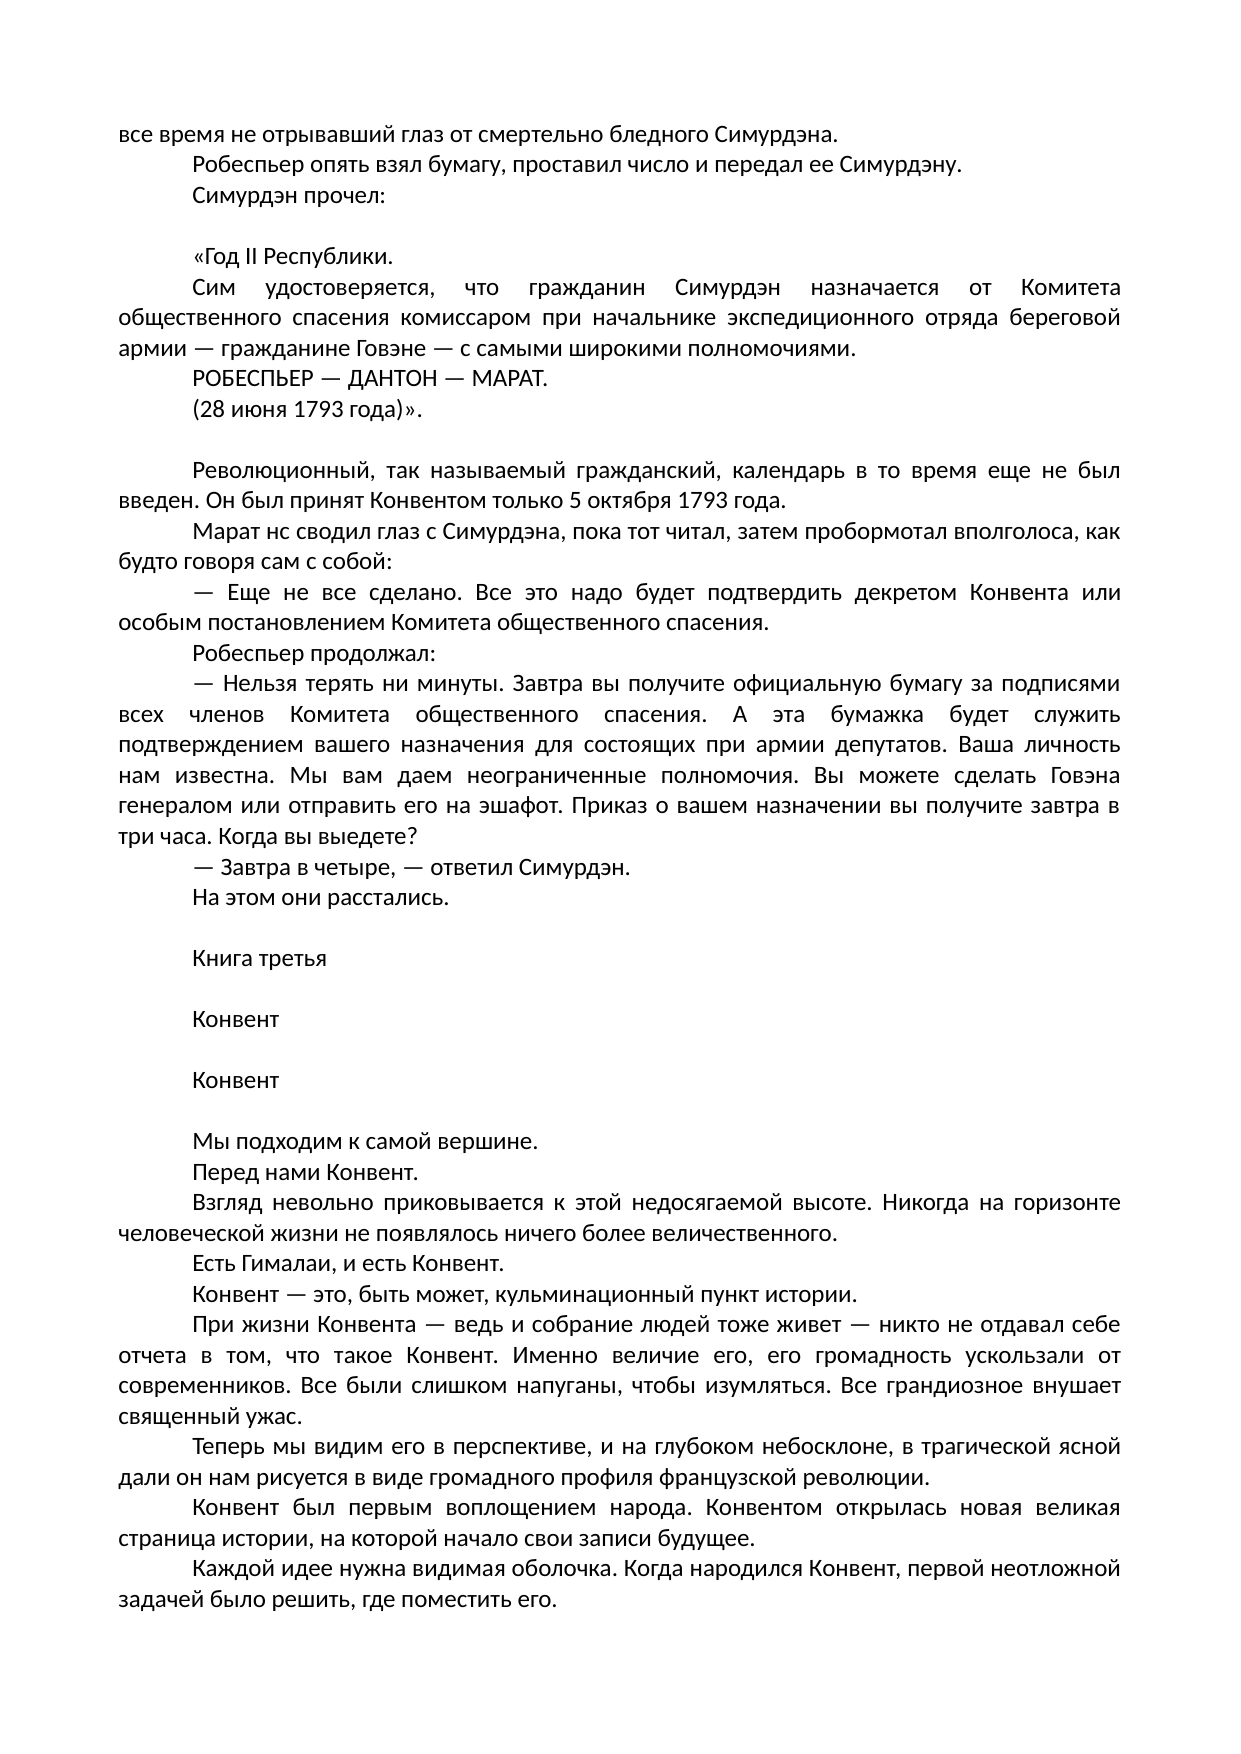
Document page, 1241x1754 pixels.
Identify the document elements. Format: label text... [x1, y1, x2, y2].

text Конвент был первым воплощением народа. Конвентом открылась новая великая страница истории, на которой начало свои записи будущее. [118, 1492, 1122, 1553]
text При жизни Конвента — ведь и собрание людей тоже живет — никто не отдавал себе отчета в том, что такое Конвент. Именно величие его, его громадность ускользали от современников. Все были слишком напуганы, чтобы изумляться. Все грандиозное внушает священный ужас. [118, 1308, 1122, 1431]
text На этом они расстались. [118, 881, 1122, 912]
text Конвент [118, 1003, 1122, 1034]
text все время не отрывавший глаз от смертельно бледного Симурдэна. [118, 118, 1122, 149]
text «Год II Республики. [118, 240, 1122, 271]
text (28 июня 1793 года)». [118, 393, 1122, 423]
text Марат нс сводил глаз с Симурдэна, пока тот читал, затем пробормотал вполголоса, как будто говоря сам с собой: [118, 515, 1122, 576]
text Революционный, так называемый гражданский, календарь в то время еще не был введен. Он был принят Конвентом только 5 октября 1793 года. [118, 454, 1122, 515]
text Мы подходим к самой вершине. [118, 1125, 1122, 1156]
text Робеспьер продолжал: [118, 637, 1122, 667]
text — Нельзя терять ни минуты. Завтра вы получите официальную бумагу за подписями всех членов Комитета общественного спасения. А эта бумажка будет служить подтверждением вашего назначения для состоящих при армии депутатов. Ваша личность нам известна. Мы вам даем неограниченные полномочия. Вы можете сделать Говэна генералом или отправить его на эшафот. Приказ о вашем назначении вы получите завтра в три часа. Когда вы выедете? [118, 667, 1122, 851]
text Теперь мы видим его в перспективе, и на глубоком небосклоне, в трагической ясной дали он нам рисуется в виде громадного профиля французской революции. [118, 1431, 1122, 1492]
text Сим удостоверяется, что гражданин Симурдэн назначается от Комитета общественного спасения комиссаром при начальнике экспедиционного отряда береговой армии — гражданине Говэне — с самыми широкими полномочиями. [118, 271, 1122, 362]
text Взгляд невольно приковывается к этой недосягаемой высоте. Никогда на горизонте человеческой жизни не появлялось ничего более величественного. [118, 1186, 1122, 1247]
text — Еще не все сделано. Все это надо будет подтвердить декретом Конвента или особым постановлением Комитета общественного спасения. [118, 576, 1122, 637]
text Каждой идее нужна видимая оболочка. Когда народился Конвент, первой неотложной задачей было решить, где поместить его. [118, 1553, 1122, 1614]
text Книга третья [118, 942, 1122, 973]
text Симурдэн прочел: [118, 179, 1122, 210]
text Перед нами Конвент. [118, 1156, 1122, 1186]
text Робеспьер опять взял бумагу, проставил число и передал ее Симурдэну. [118, 149, 1122, 179]
text — Завтра в четыре, — ответил Симурдэн. [118, 851, 1122, 881]
text РОБЕСПЬЕР — ДАНТОН — МАРАТ. [118, 362, 1122, 393]
text Конвент — это, быть может, кульминационный пункт истории. [118, 1278, 1122, 1308]
text Есть Гималаи, и есть Конвент. [118, 1247, 1122, 1278]
text Конвент [118, 1064, 1122, 1095]
